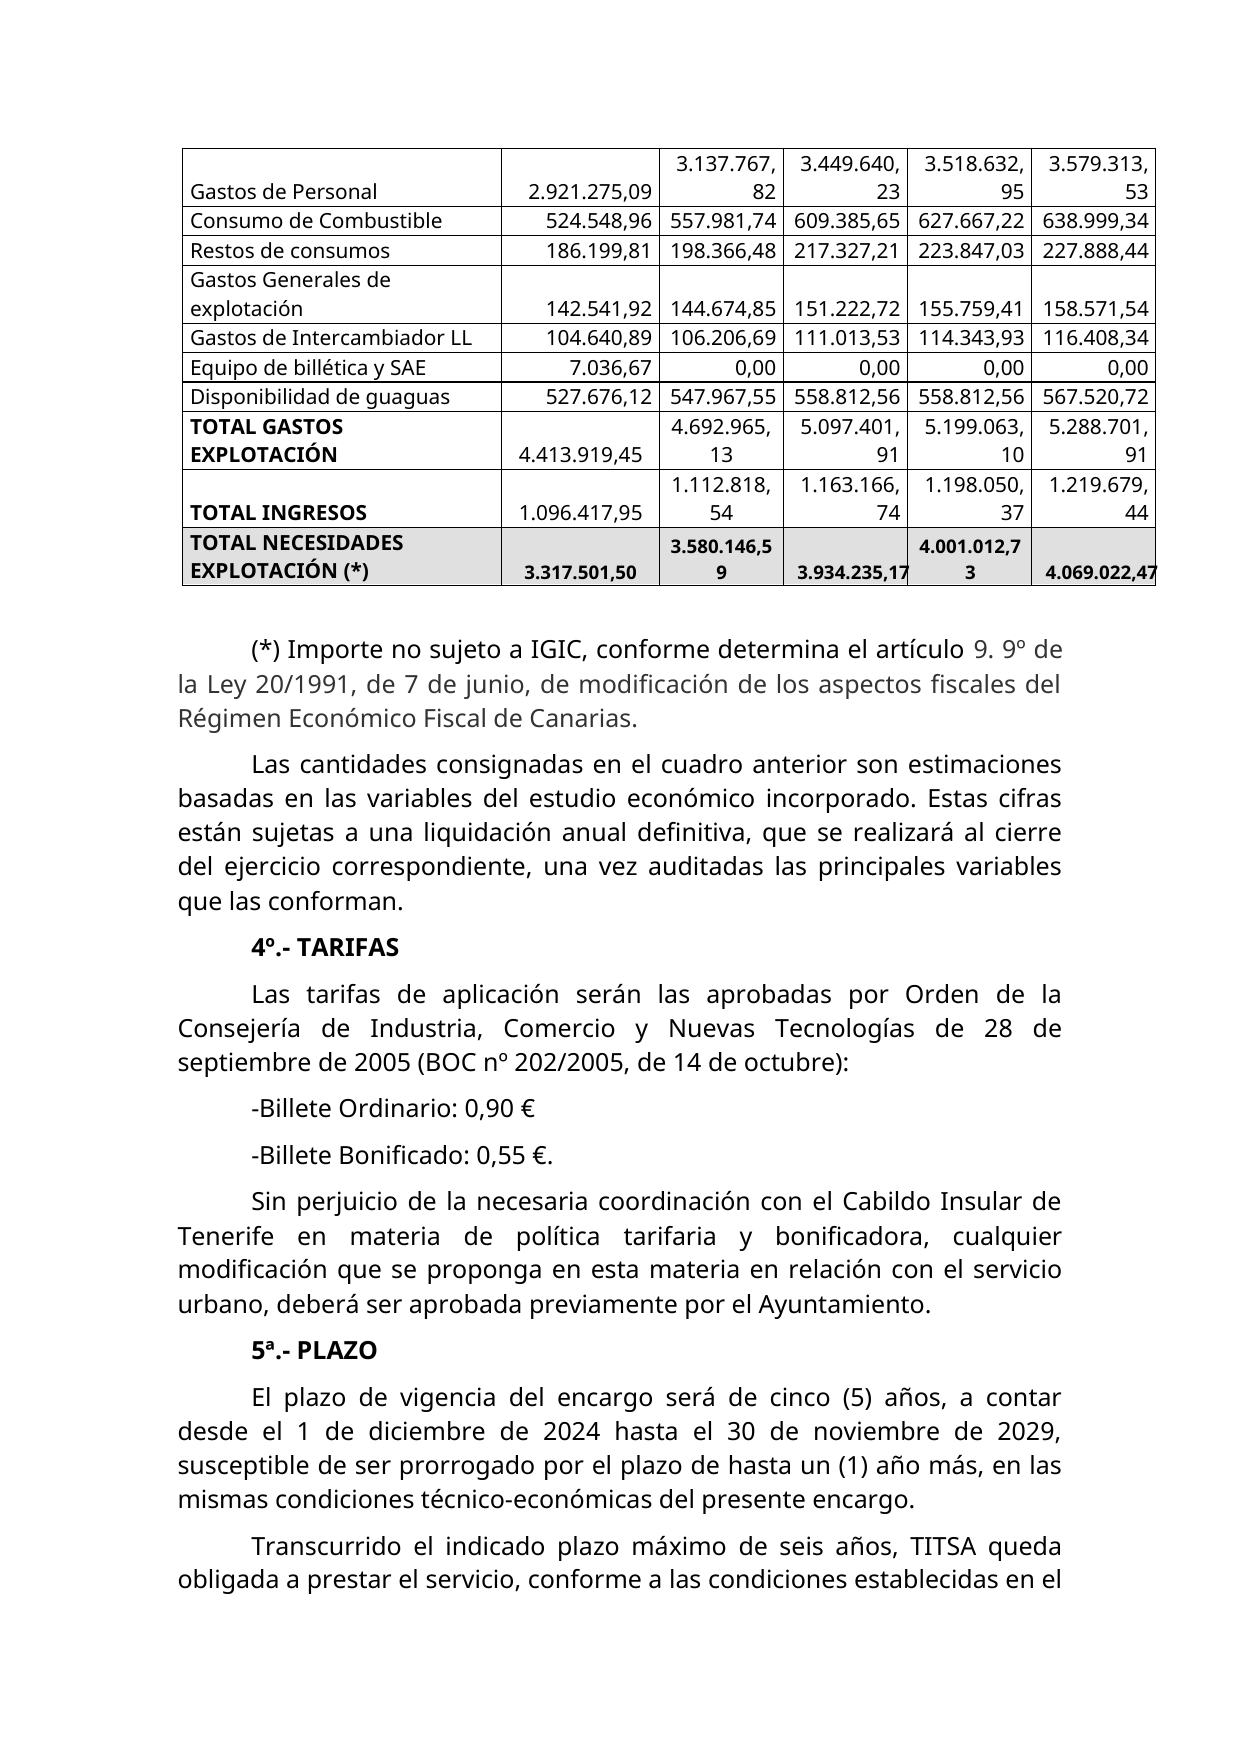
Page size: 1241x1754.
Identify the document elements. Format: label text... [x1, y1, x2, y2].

table_cell 144.674,85 [660, 266, 783, 322]
text El plazo de vigencia del encargo será de cinco (5) años, a contar desde el 1 de diciembre de 2024 hasta el 30 de noviembre de 2029, susceptible de ser prorrogado por el plazo de hasta un (1) año más, en las mismas condiciones técnico-económicas del presente encargo. [177, 1379, 1063, 1516]
table_cell 7.036,67 [502, 353, 659, 381]
table_cell 106.206,69 [660, 324, 783, 352]
table_cell TOTAL NECESIDADES EXPLOTACIÓN (*) [183, 528, 501, 584]
table_cell TOTAL INGRESOS [183, 470, 501, 527]
table_cell TOTAL GASTOS EXPLOTACIÓN [183, 412, 501, 469]
table_cell 567.520,72 [1032, 383, 1155, 411]
table_cell 547.967,55 [660, 383, 783, 411]
text (*) Importe no sujeto a IGIC, conforme determina el artículo 9. 9º de la Ley 20/1991, de 7 de junio, de modificación de los aspectos fiscales del Régimen Económico Fiscal de Canarias. [177, 632, 1063, 734]
table_cell Equipo de billética y SAE [183, 353, 501, 381]
table_cell Disponibilidad de guaguas [183, 383, 501, 411]
table_cell 609.385,65 [784, 207, 907, 235]
text 4º.- TARIFAS [177, 930, 1063, 964]
text -Billete Bonificado: 0,55 €. [177, 1137, 1063, 1172]
table_cell 0,00 [908, 353, 1031, 381]
table_cell Gastos Generales de explotación [183, 266, 501, 322]
table_cell 111.013,53 [784, 324, 907, 352]
table_cell 158.571,54 [1032, 266, 1155, 322]
table_cell 1.219.679,44 [1032, 470, 1155, 527]
table_cell 3.580.146,59 [660, 528, 783, 584]
table_cell Restos de consumos [183, 236, 501, 264]
table_cell 5.288.701,91 [1032, 412, 1155, 469]
table_cell 557.981,74 [660, 207, 783, 235]
table_cell 186.199,81 [502, 236, 659, 264]
table_cell 527.676,12 [502, 383, 659, 411]
table_cell 5.199.063,10 [908, 412, 1031, 469]
table_cell 1.163.166,74 [784, 470, 907, 527]
table_cell 114.343,93 [908, 324, 1031, 352]
table_cell 3.579.313,53 [1032, 149, 1155, 206]
table_cell 4.001.012,73 [908, 528, 1031, 584]
table_cell 227.888,44 [1032, 236, 1155, 264]
table_cell 151.222,72 [784, 266, 907, 322]
table_cell Gastos de Personal [183, 149, 501, 206]
table_cell 217.327,21 [784, 236, 907, 264]
table_cell Gastos de Intercambiador LL [183, 324, 501, 352]
table_cell 4.413.919,45 [502, 412, 659, 469]
table_cell 4.692.965,13 [660, 412, 783, 469]
table_cell 2.921.275,09 [502, 149, 659, 206]
text -Billete Ordinario: 0,90 € [177, 1091, 1063, 1125]
table_cell 3.137.767,82 [660, 149, 783, 206]
text Sin perjuicio de la necesaria coordinación con el Cabildo Insular de Tenerife en materia de política tarifaria y bonificadora, cualquier modificación que se proponga en esta materia en relación con el servicio urbano, deberá ser aprobada previamente por el Ayuntamiento. [177, 1184, 1063, 1320]
table_cell 155.759,41 [908, 266, 1031, 322]
table_cell 524.548,96 [502, 207, 659, 235]
table_cell 638.999,34 [1032, 207, 1155, 235]
table_cell 116.408,34 [1032, 324, 1155, 352]
table_cell 3.317.501,50 [502, 528, 659, 584]
table_cell 0,00 [660, 353, 783, 381]
table_cell 4.069.022,47 [1032, 528, 1155, 584]
table_cell 1.096.417,95 [502, 470, 659, 527]
table_cell 558.812,56 [908, 383, 1031, 411]
table_cell 104.640,89 [502, 324, 659, 352]
text Transcurrido el indicado plazo máximo de seis años, TITSA queda obligada a prestar el servicio, conforme a las condiciones establecidas en el [177, 1528, 1063, 1596]
text 5ª.- PLAZO [177, 1333, 1063, 1367]
table_cell 0,00 [1032, 353, 1155, 381]
text Las tarifas de aplicación serán las aprobadas por Orden de la Consejería de Industria, Comercio y Nuevas Tecnologías de 28 de septiembre de 2005 (BOC nº 202/2005, de 14 de octubre): [177, 976, 1063, 1078]
table_cell 3.934.235,17 [784, 528, 907, 584]
table_cell 223.847,03 [908, 236, 1031, 264]
table_cell Consumo de Combustible [183, 207, 501, 235]
table_cell 558.812,56 [784, 383, 907, 411]
table_cell 198.366,48 [660, 236, 783, 264]
table_cell 3.449.640,23 [784, 149, 907, 206]
table_cell 627.667,22 [908, 207, 1031, 235]
table_cell 142.541,92 [502, 266, 659, 322]
table_cell 1.198.050,37 [908, 470, 1031, 527]
text Las cantidades consignadas en el cuadro anterior son estimaciones basadas en las variables del estudio económico incorporado. Estas cifras están sujetas a una liquidación anual definitiva, que se realizará al cierre del ejercicio correspondiente, una vez auditadas las principales variables que las conforman. [177, 747, 1063, 917]
table_cell 0,00 [784, 353, 907, 381]
table_cell 3.518.632,95 [908, 149, 1031, 206]
table_cell 5.097.401,91 [784, 412, 907, 469]
table_cell 1.112.818,54 [660, 470, 783, 527]
